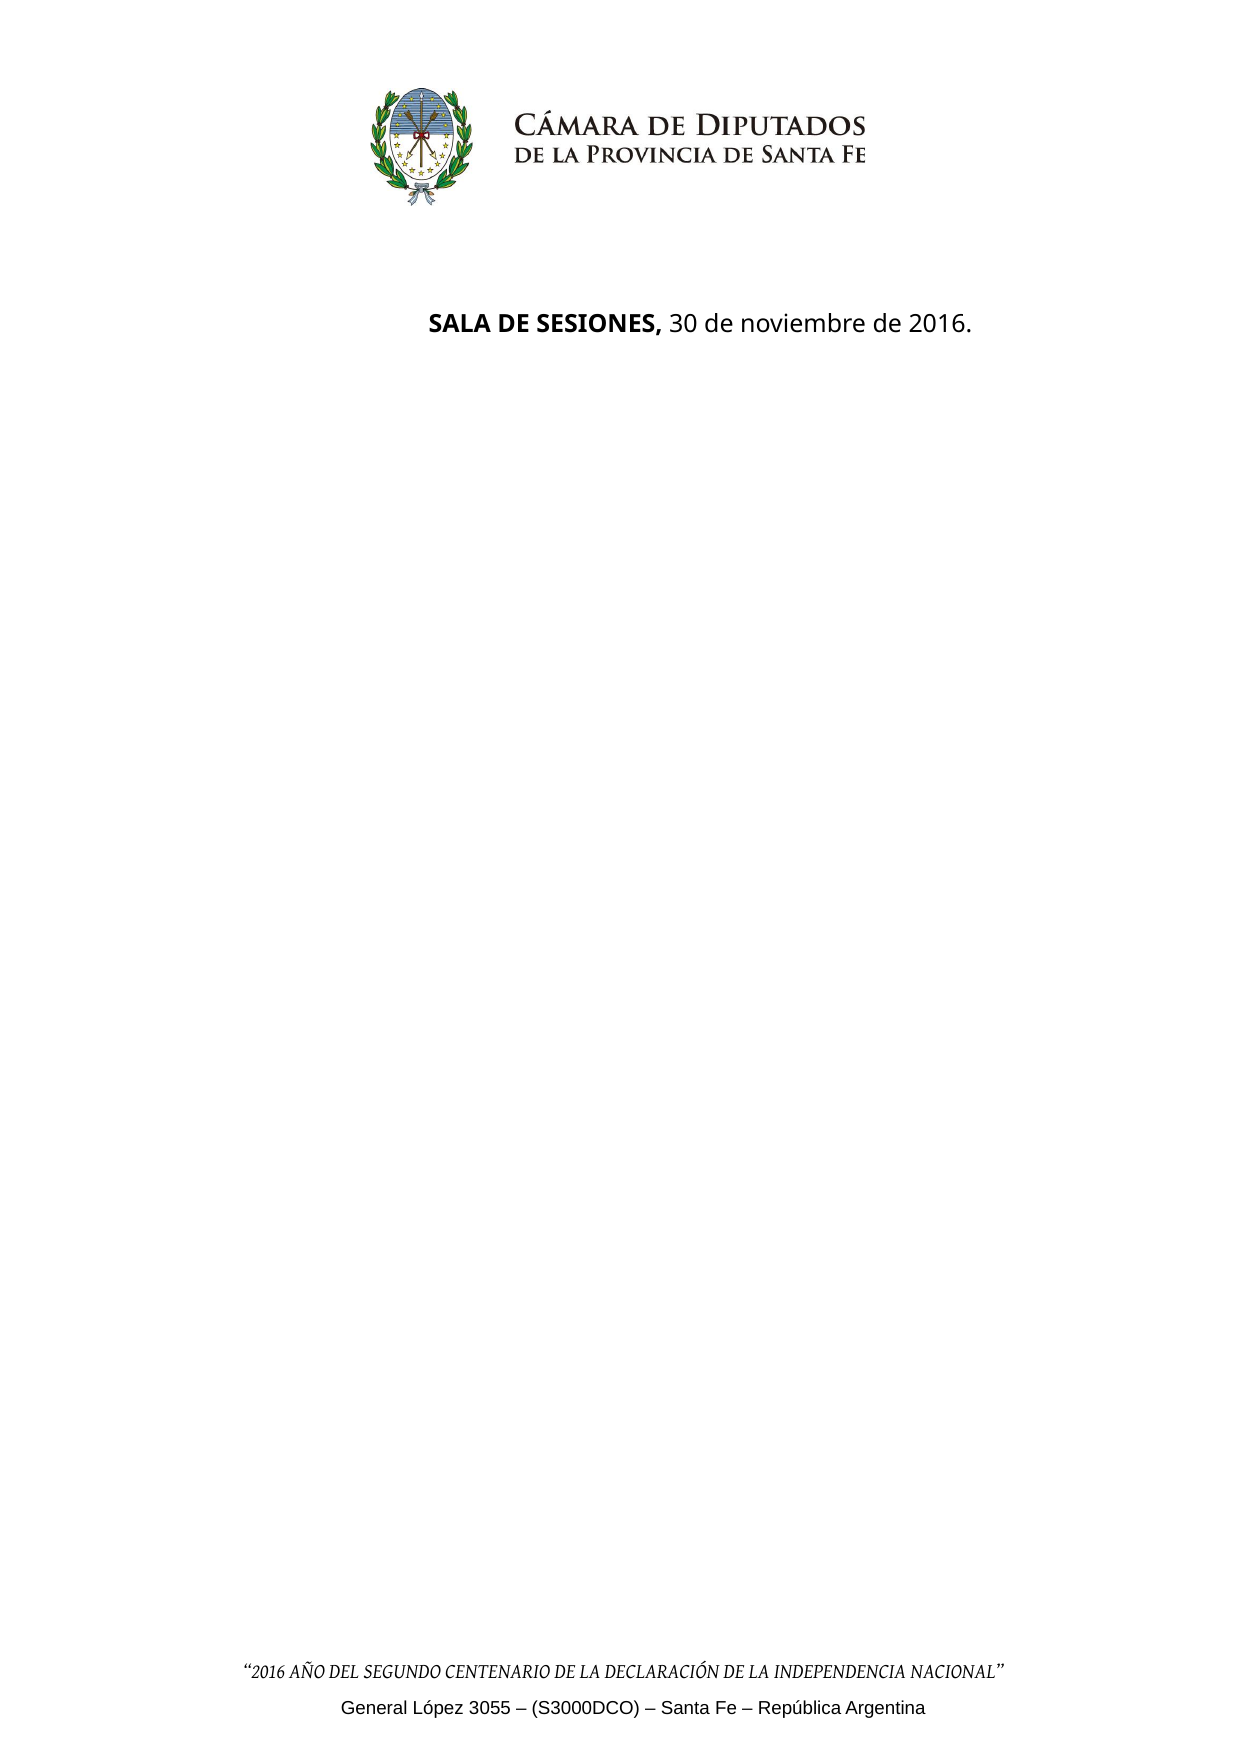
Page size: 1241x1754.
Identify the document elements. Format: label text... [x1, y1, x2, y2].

text SALA DE SESIONES, 30 de noviembre de 2016. [207, 306, 1152, 340]
picture [370, 88, 866, 210]
